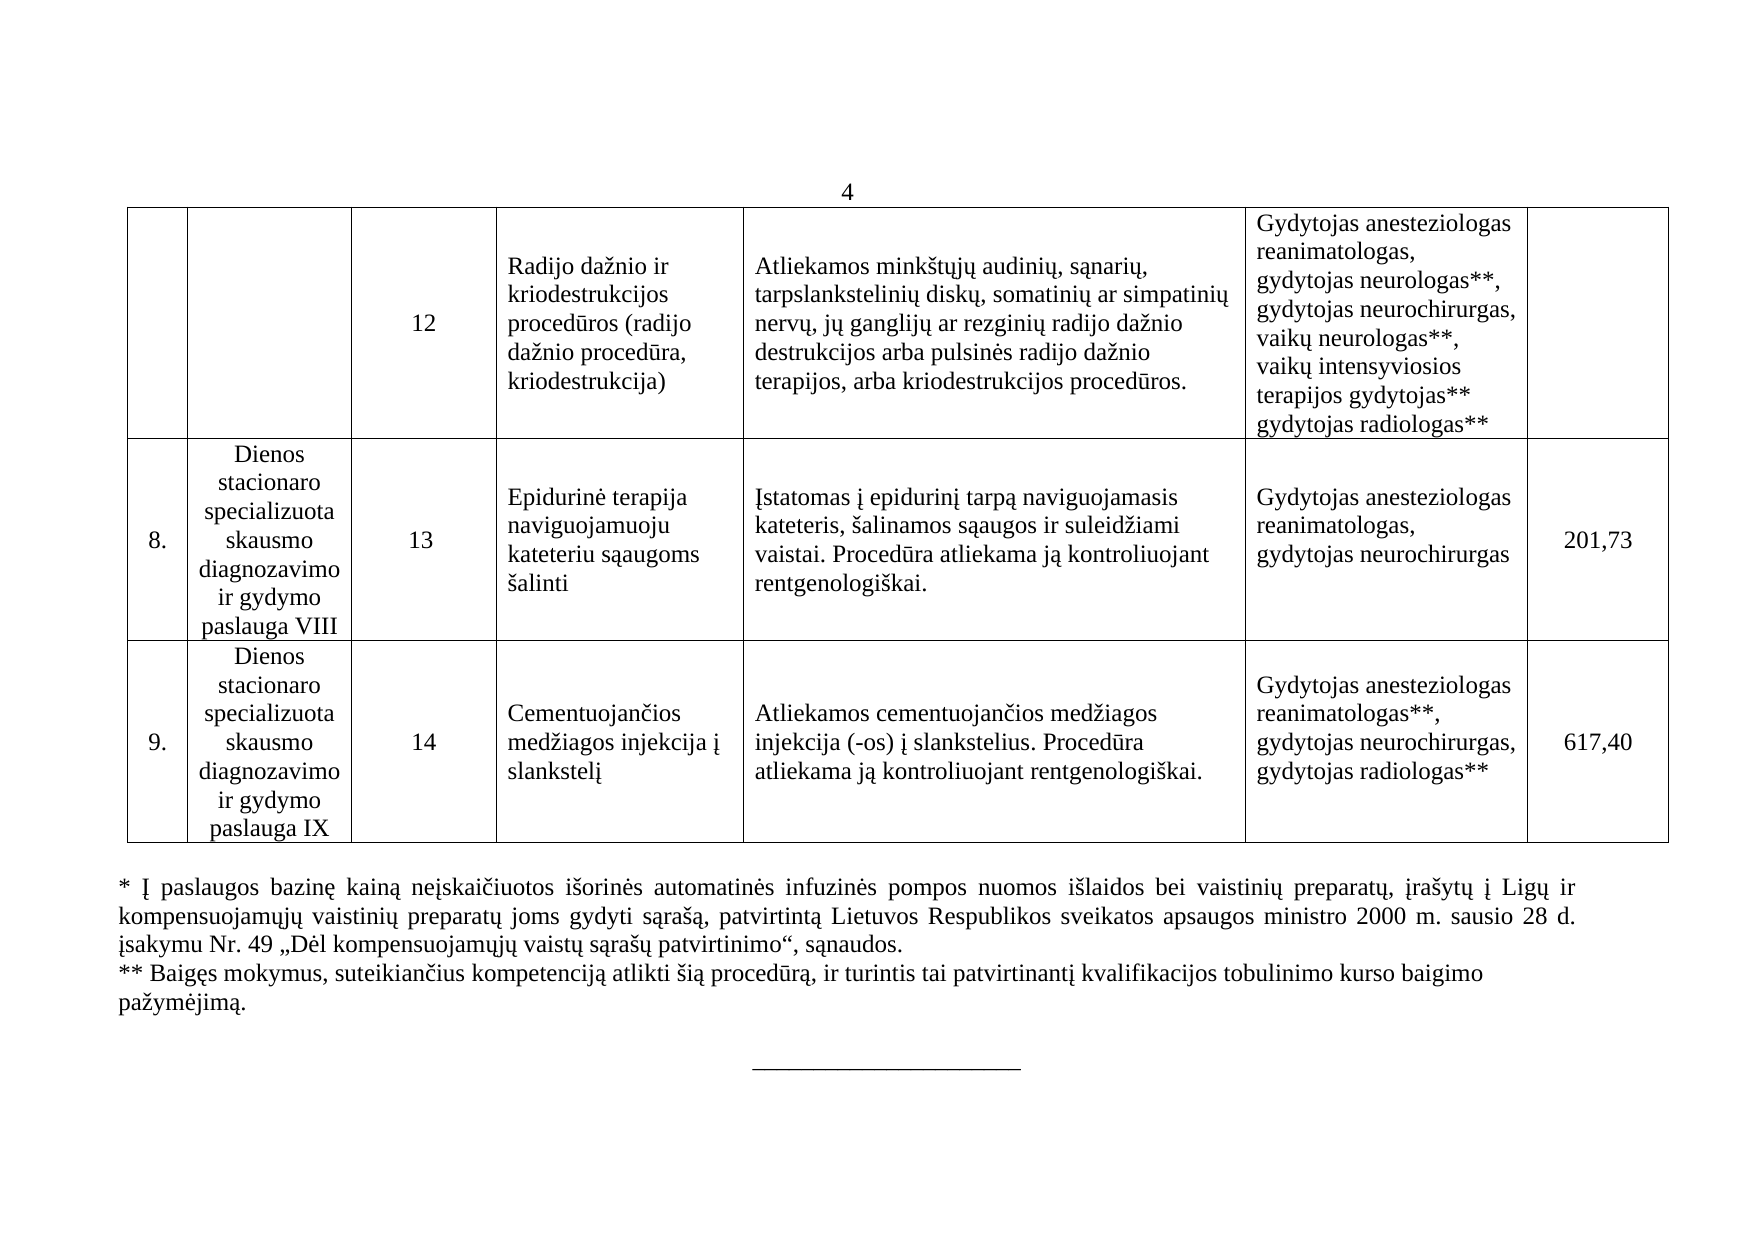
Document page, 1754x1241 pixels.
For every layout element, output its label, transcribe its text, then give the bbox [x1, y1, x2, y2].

table_cell Atliekamos minkštųjų audinių, sąnarių, tarpslankstelinių diskų, somatinių ar simpatinių nervų, jų ganglijų ar rezginių radijo dažnio destrukcijos arba pulsinės radijo dažnio terapijos, arba kriodestrukcijos procedūros. [744, 208, 1245, 438]
text ______________________ [118, 1044, 1566, 1073]
table_cell 14 [352, 641, 496, 842]
table_cell Įstatomas į epidurinį tarpą naviguojamasis kateteris, šalinamos sąaugos ir suleidžiami vaistai. Procedūra atliekama ją kontroliuojant rentgenologiškai. [744, 439, 1245, 640]
table_cell 13 [352, 439, 496, 640]
table_cell Radijo dažnio ir kriodestrukcijos procedūros (radijo dažnio procedūra, kriodestrukcija) [497, 208, 743, 438]
table_cell 12 [352, 208, 496, 438]
table_cell 8. [128, 439, 187, 640]
table_cell [128, 208, 187, 438]
table_cell Atliekamos cementuojančios medžiagos injekcija (-os) į slankstelius. Procedūra atliekama ją kontroliuojant rentgenologiškai. [744, 641, 1245, 842]
table_cell Gydytojas anesteziologas reanimatologas**, gydytojas neurochirurgas, gydytojas radiologas** [1246, 641, 1527, 842]
text * Į paslaugos bazinę kainą neįskaičiuotos išorinės automatinės infuzinės pompos nuomos išlaidos bei vaistinių preparatų, įrašytų į Ligų ir kompensuojamųjų vaistinių preparatų joms gydyti sąrašą, patvirtintą Lietuvos Respublikos sveikatos apsaugos ministro 2000 m. sausio 28 d. įsakymu Nr. 49 „Dėl kompensuojamųjų vaistų sąrašų patvirtinimo“, sąnaudos. [118, 872, 1577, 958]
table_cell Gydytojas anesteziologas reanimatologas, gydytojas neurochirurgas [1246, 439, 1527, 640]
table_cell Cementuojančios medžiagos injekcija į slankstelį [497, 641, 743, 842]
table_cell Dienos stacionaro specializuota skausmo diagnozavimo ir gydymo paslauga IX [188, 641, 351, 842]
table_cell 9. [128, 641, 187, 842]
text ** Baigęs mokymus, suteikiančius kompetenciją atlikti šią procedūrą, ir turintis tai patvirtinantį kvalifikacijos tobulinimo kurso baigimo pažymėjimą. [118, 958, 1577, 1016]
table_cell 201,73 [1528, 439, 1668, 640]
table_cell [1528, 208, 1668, 438]
table_cell [188, 208, 351, 438]
table_cell Gydytojas anesteziologas reanimatologas, gydytojas neurologas**, gydytojas neurochirurgas, vaikų neurologas**, vaikų intensyviosios terapijos gydytojas** gydytojas radiologas** [1246, 208, 1527, 438]
table_cell Dienos stacionaro specializuota skausmo diagnozavimo ir gydymo paslauga VIII [188, 439, 351, 640]
table_cell Epidurinė terapija naviguojamuoju kateteriu sąaugoms šalinti [497, 439, 743, 640]
table_cell 617,40 [1528, 641, 1668, 842]
